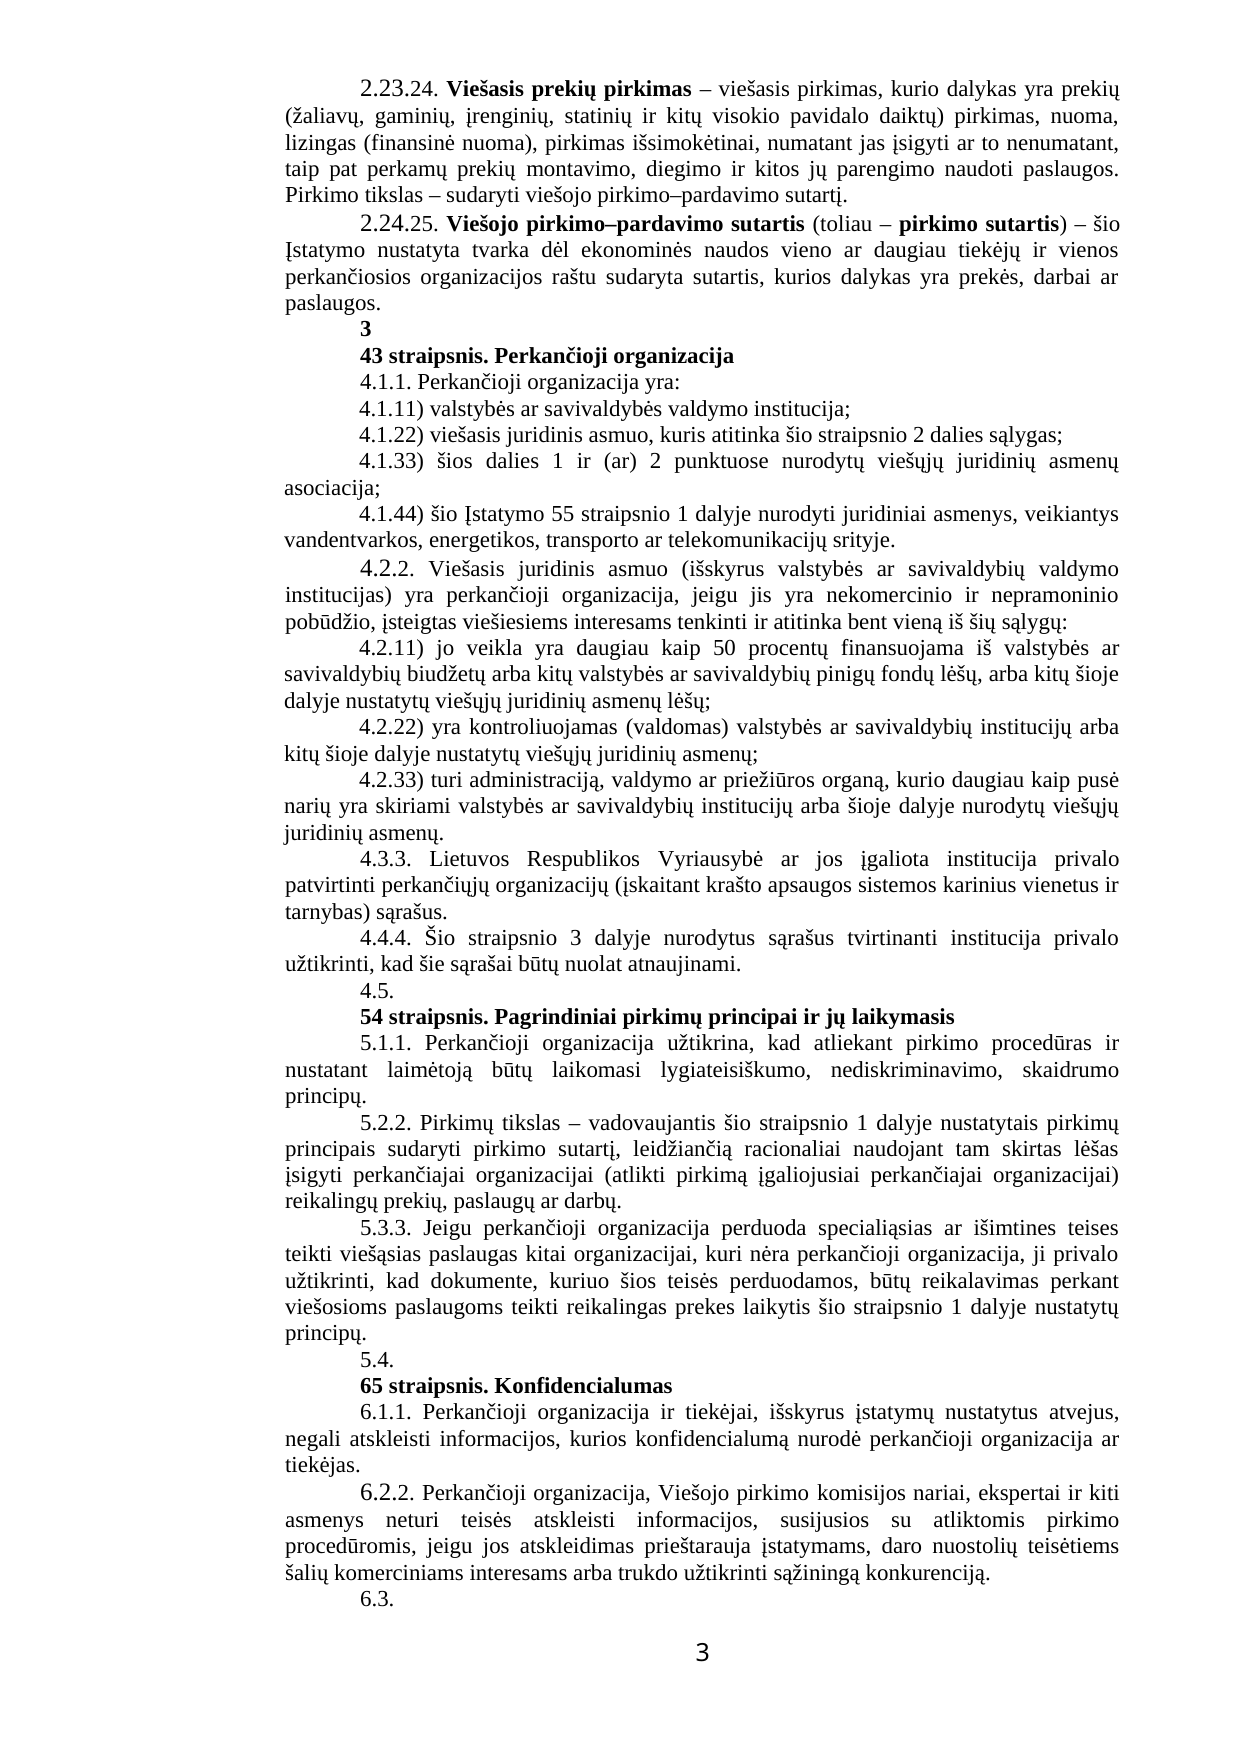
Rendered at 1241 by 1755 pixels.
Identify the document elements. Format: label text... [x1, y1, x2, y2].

subtitle 3 straipsnis. Perkančioji organizacija [210, 342, 1120, 368]
subtitle 2) viešasis juridinis asmuo, kuris atitinka šio straipsnio 2 dalies sąlygas; [210, 421, 1120, 447]
subtitle 2. Perkančioji organizacija, Viešojo pirkimo komisijos nariai, ekspertai ir kiti asmenys neturi teisės atskleisti informacijos, susijusios su atliktomis pirkimo procedūromis, jeigu jos atskleidimas prieštarauja įstatymams, daro nuostolių teisėtiems šalių komerciniams interesams arba trukdo užtikrinti sąžiningą konkurenciją. [210, 1477, 1120, 1585]
subtitle 2. Viešasis juridinis asmuo (išskyrus valstybės ar savivaldybių valdymo institucijas) yra perkančioji organizacija, jeigu jis yra nekomercinio ir nepramoninio pobūdžio, įsteigtas viešiesiems interesams tenkinti ir atitinka bent vieną iš šių sąlygų: [210, 553, 1120, 634]
subtitle 3) turi administraciją, valdymo ar priežiūros organą, kurio daugiau kaip pusė narių yra skiriami valstybės ar savivaldybių institucijų arba šioje dalyje nurodytų viešųjų juridinių asmenų. [210, 766, 1120, 845]
subtitle 3) šios dalies 1 ir (ar) 2 punktuose nurodytų viešųjų juridinių asmenų asociacija; [210, 447, 1120, 500]
subtitle 1. Perkančioji organizacija yra: [210, 368, 1120, 394]
subtitle 4. Šio straipsnio 3 dalyje nurodytus sąrašus tvirtinanti institucija privalo užtikrinti, kad šie sąrašai būtų nuolat atnaujinami. [210, 924, 1120, 977]
subtitle 5 straipsnis. Konfidencialumas [210, 1372, 1120, 1398]
subtitle 2. Pirkimų tikslas – vadovaujantis šio straipsnio 1 dalyje nustatytais pirkimų principais sudaryti pirkimo sutartį, leidžiančią racionaliai naudojant tam skirtas lėšas įsigyti perkančiajai organizacijai (atlikti pirkimą įgaliojusiai perkančiajai organizacijai) reikalingų prekių, paslaugų ar darbų. [210, 1108, 1120, 1214]
subtitle 4 straipsnis. Pagrindiniai pirkimų principai ir jų laikymasis [210, 1003, 1120, 1029]
subtitle 3. Jeigu perkančioji organizacija perduoda specialiąsias ar išimtines teises teikti viešąsias paslaugas kitai organizacijai, kuri nėra perkančioji organizacija, ji privalo užtikrinti, kad dokumente, kuriuo šios teisės perduodamos, būtų reikalavimas perkant viešosioms paslaugoms teikti reikalingas prekes laikytis šio straipsnio 1 dalyje nustatytų principų. [210, 1214, 1120, 1346]
subtitle 1. Perkančioji organizacija ir tiekėjai, išskyrus įstatymų nustatytus atvejus, negali atskleisti informacijos, kurios konfidencialumą nurodė perkančioji organizacija ar tiekėjas. [210, 1398, 1120, 1477]
subtitle 1. Perkančioji organizacija užtikrina, kad atliekant pirkimo procedūras ir nustatant laimėtoją būtų laikomasi lygiateisiškumo, nediskriminavimo, skaidrumo principų. [210, 1029, 1120, 1108]
subtitle 25. Viešojo pirkimo–pardavimo sutartis (toliau – pirkimo sutartis) – šio Įstatymo nustatyta tvarka dėl ekonominės naudos vieno ar daugiau tiekėjų ir vienos perkančiosios organizacijos raštu sudaryta sutartis, kurios dalykas yra prekės, darbai ar paslaugos. [210, 208, 1120, 316]
subtitle 3. Lietuvos Respublikos Vyriausybė ar jos įgaliota institucija privalo patvirtinti perkančiųjų organizacijų (įskaitant krašto apsaugos sistemos karinius vienetus ir tarnybas) sąrašus. [210, 845, 1120, 924]
subtitle 1) jo veikla yra daugiau kaip 50 procentų finansuojama iš valstybės ar savivaldybių biudžetų arba kitų valstybės ar savivaldybių pinigų fondų lėšų, arba kitų šioje dalyje nustatytų viešųjų juridinių asmenų lėšų; [210, 634, 1120, 713]
subtitle 1) valstybės ar savivaldybės valdymo institucija; [210, 394, 1120, 421]
subtitle 24. Viešasis prekių pirkimas – viešasis pirkimas, kurio dalykas yra prekių (žaliavų, gaminių, įrenginių, statinių ir kitų visokio pavidalo daiktų) pirkimas, nuoma, lizingas (finansinė nuoma), pirkimas išsimokėtinai, numatant jas įsigyti ar to nenumatant, taip pat perkamų prekių montavimo, diegimo ir kitos jų parengimo naudoti paslaugos. Pirkimo tikslas – sudaryti viešojo pirkimo–pardavimo sutartį. [210, 73, 1120, 208]
subtitle 4) šio Įstatymo 55 straipsnio 1 dalyje nurodyti juridiniai asmenys, veikiantys vandentvarkos, energetikos, transporto ar telekomunikacijų srityje. [210, 500, 1120, 553]
subtitle 2) yra kontroliuojamas (valdomas) valstybės ar savivaldybių institucijų arba kitų šioje dalyje nustatytų viešųjų juridinių asmenų; [210, 713, 1120, 766]
